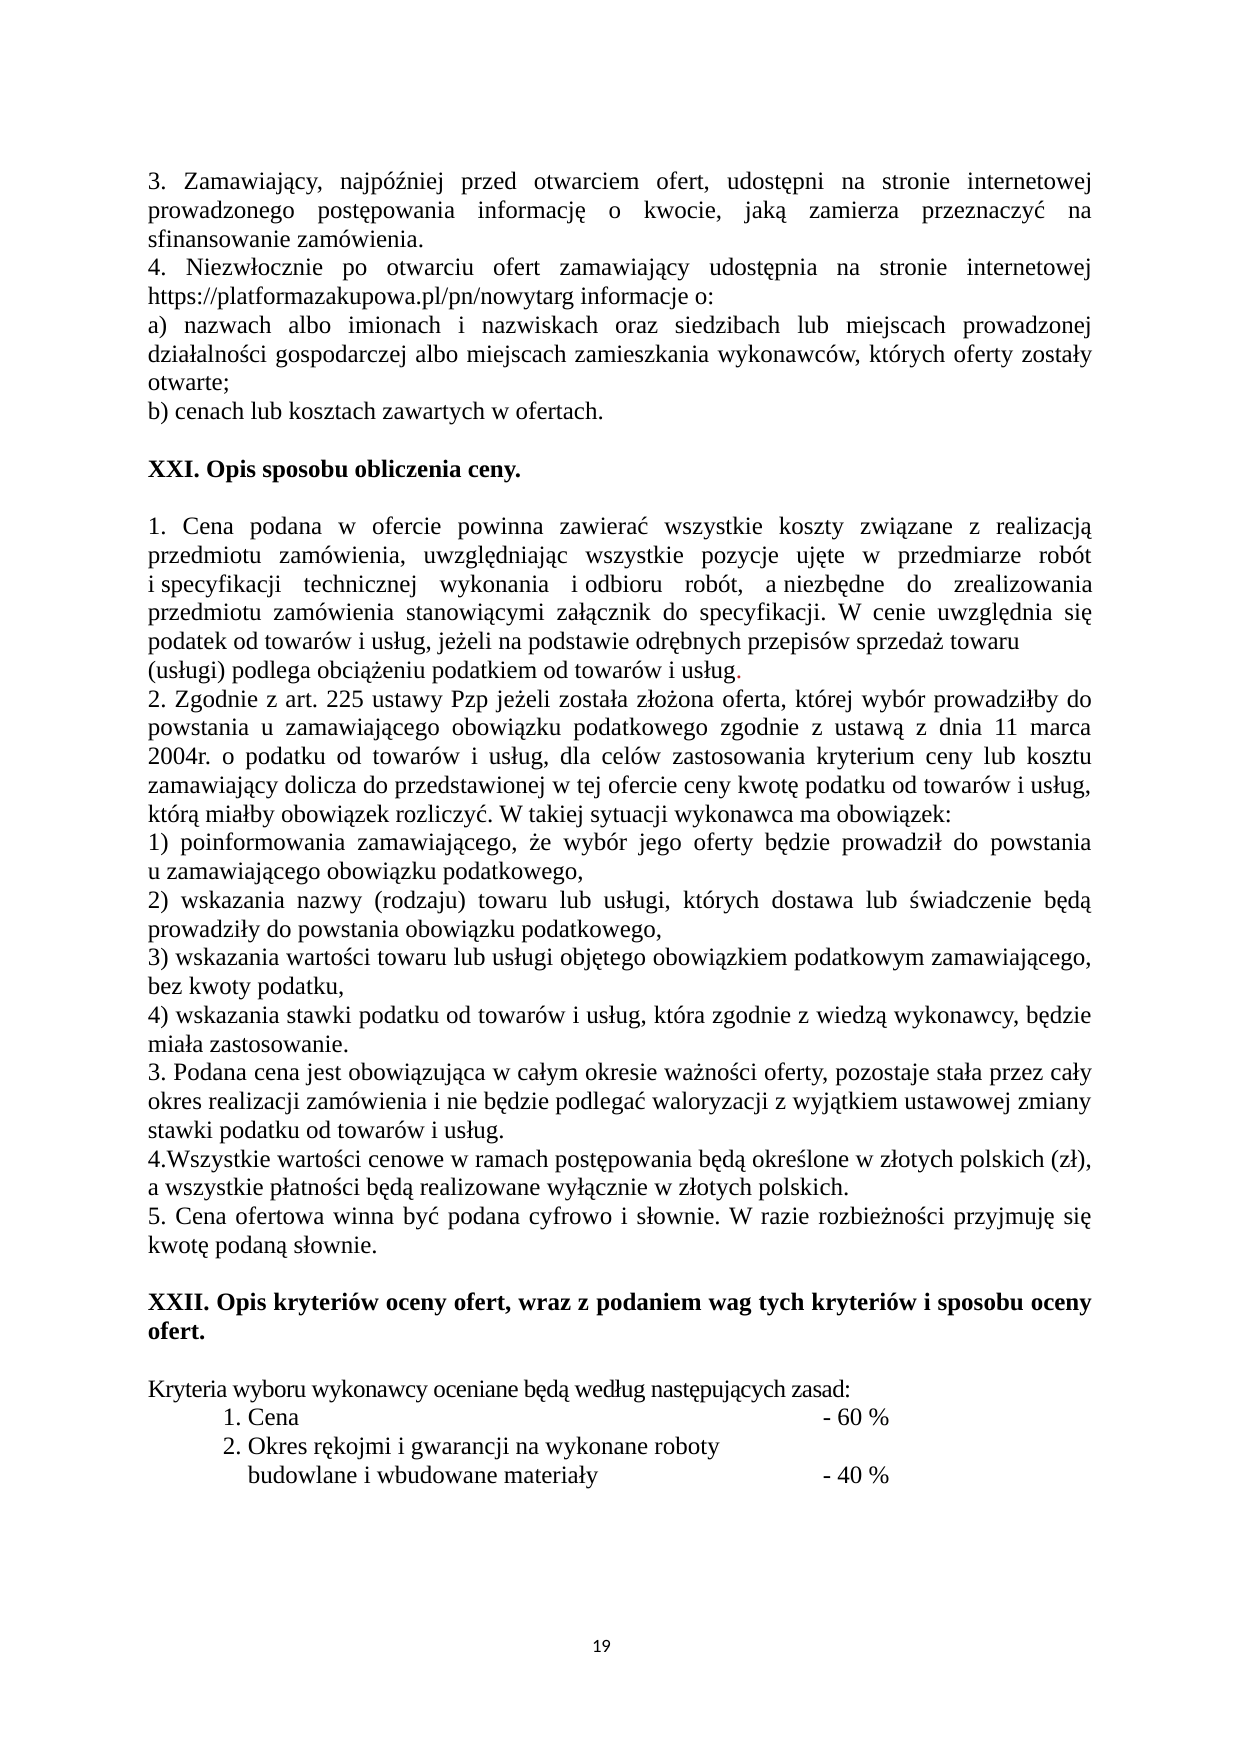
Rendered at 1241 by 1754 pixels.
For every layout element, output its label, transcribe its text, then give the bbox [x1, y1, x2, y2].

text b) cenach lub kosztach zawartych w ofertach. [148, 396, 1093, 425]
text 2. Zgodnie z art. 225 ustawy Pzp jeżeli została złożona oferta, której wybór prowadziłby do powstania u zamawiającego obowiązku podatkowego zgodnie z ustawą z dnia 11 marca 2004r. o podatku od towarów i usług, dla celów zastosowania kryterium ceny lub kosztu zamawiający dolicza do przedstawionej w tej ofercie ceny kwotę podatku od towarów i usług, którą miałby obowiązek rozliczyć. W takiej sytuacji wykonawca ma obowiązek: [148, 684, 1093, 827]
text 3. Podana cena jest obowiązująca w całym okresie ważności oferty, pozostaje stała przez cały okres realizacji zamówienia i nie będzie podlegać waloryzacji z wyjątkiem ustawowej zmiany stawki podatku od towarów i usług. [148, 1057, 1093, 1144]
text a) nazwach albo imionach i nazwiskach oraz siedzibach lub miejscach prowadzonej działalności gospodarczej albo miejscach zamieszkania wykonawców, których oferty zostały otwarte; [148, 310, 1093, 396]
text budowlane i wbudowane materiały - 40 % [223, 1460, 1093, 1489]
text 4.Wszystkie wartości cenowe w ramach postępowania będą określone w złotych polskich (zł), a wszystkie płatności będą realizowane wyłącznie w złotych polskich. [148, 1144, 1093, 1201]
text 2) wskazania nazwy (rodzaju) towaru lub usługi, których dostawa lub świadczenie będą prowadziły do powstania obowiązku podatkowego, [148, 885, 1093, 942]
text 1. Cena podana w ofercie powinna zawierać wszystkie koszty związane z realizacją przedmiotu zamówienia, uwzględniając wszystkie pozycje ujęte w przedmiarze robót i specyfikacji technicznej wykonania i odbioru robót, a niezbędne do zrealizowania przedmiotu zamówienia stanowiącymi załącznik do specyfikacji. W cenie uwzględnia się podatek od towarów i usług, jeżeli na podstawie odrębnych przepisów sprzedaż towaru [148, 511, 1093, 655]
text 4. Niezwłocznie po otwarciu ofert zamawiający udostępnia na stronie internetowej https://platformazakupowa.pl/pn/nowytarg informacje o: [148, 252, 1093, 310]
text 1) poinformowania zamawiającego, że wybór jego oferty będzie prowadził do powstania u zamawiającego obowiązku podatkowego, [148, 827, 1093, 885]
text 3) wskazania wartości towaru lub usługi objętego obowiązkiem podatkowym zamawiającego, bez kwoty podatku, [148, 942, 1093, 1000]
text XXI. Opis sposobu obliczenia ceny. [148, 454, 1093, 482]
text (usługi) podlega obciążeniu podatkiem od towarów i usług. [148, 655, 1093, 684]
text 5. Cena ofertowa winna być podana cyfrowo i słownie. W razie rozbieżności przyjmuję się kwotę podaną słownie. [148, 1201, 1093, 1259]
text 4) wskazania stawki podatku od towarów i usług, która zgodnie z wiedzą wykonawcy, będzie miała zastosowanie. [148, 1000, 1093, 1057]
text XXII. Opis kryteriów oceny ofert, wraz z podaniem wag tych kryteriów i sposobu oceny ofert. [148, 1287, 1093, 1345]
text 2. Okres rękojmi i gwarancji na wykonane roboty [223, 1431, 1093, 1460]
text 1. Cena - 60 % [223, 1402, 1093, 1431]
text Kryteria wyboru wykonawcy oceniane będą według następujących zasad: [148, 1374, 1093, 1402]
text 3. Zamawiający, najpóźniej przed otwarciem ofert, udostępni na stronie internetowej prowadzonego postępowania informację o kwocie, jaką zamierza przeznaczyć na sfinansowanie zamówienia. [148, 166, 1093, 252]
